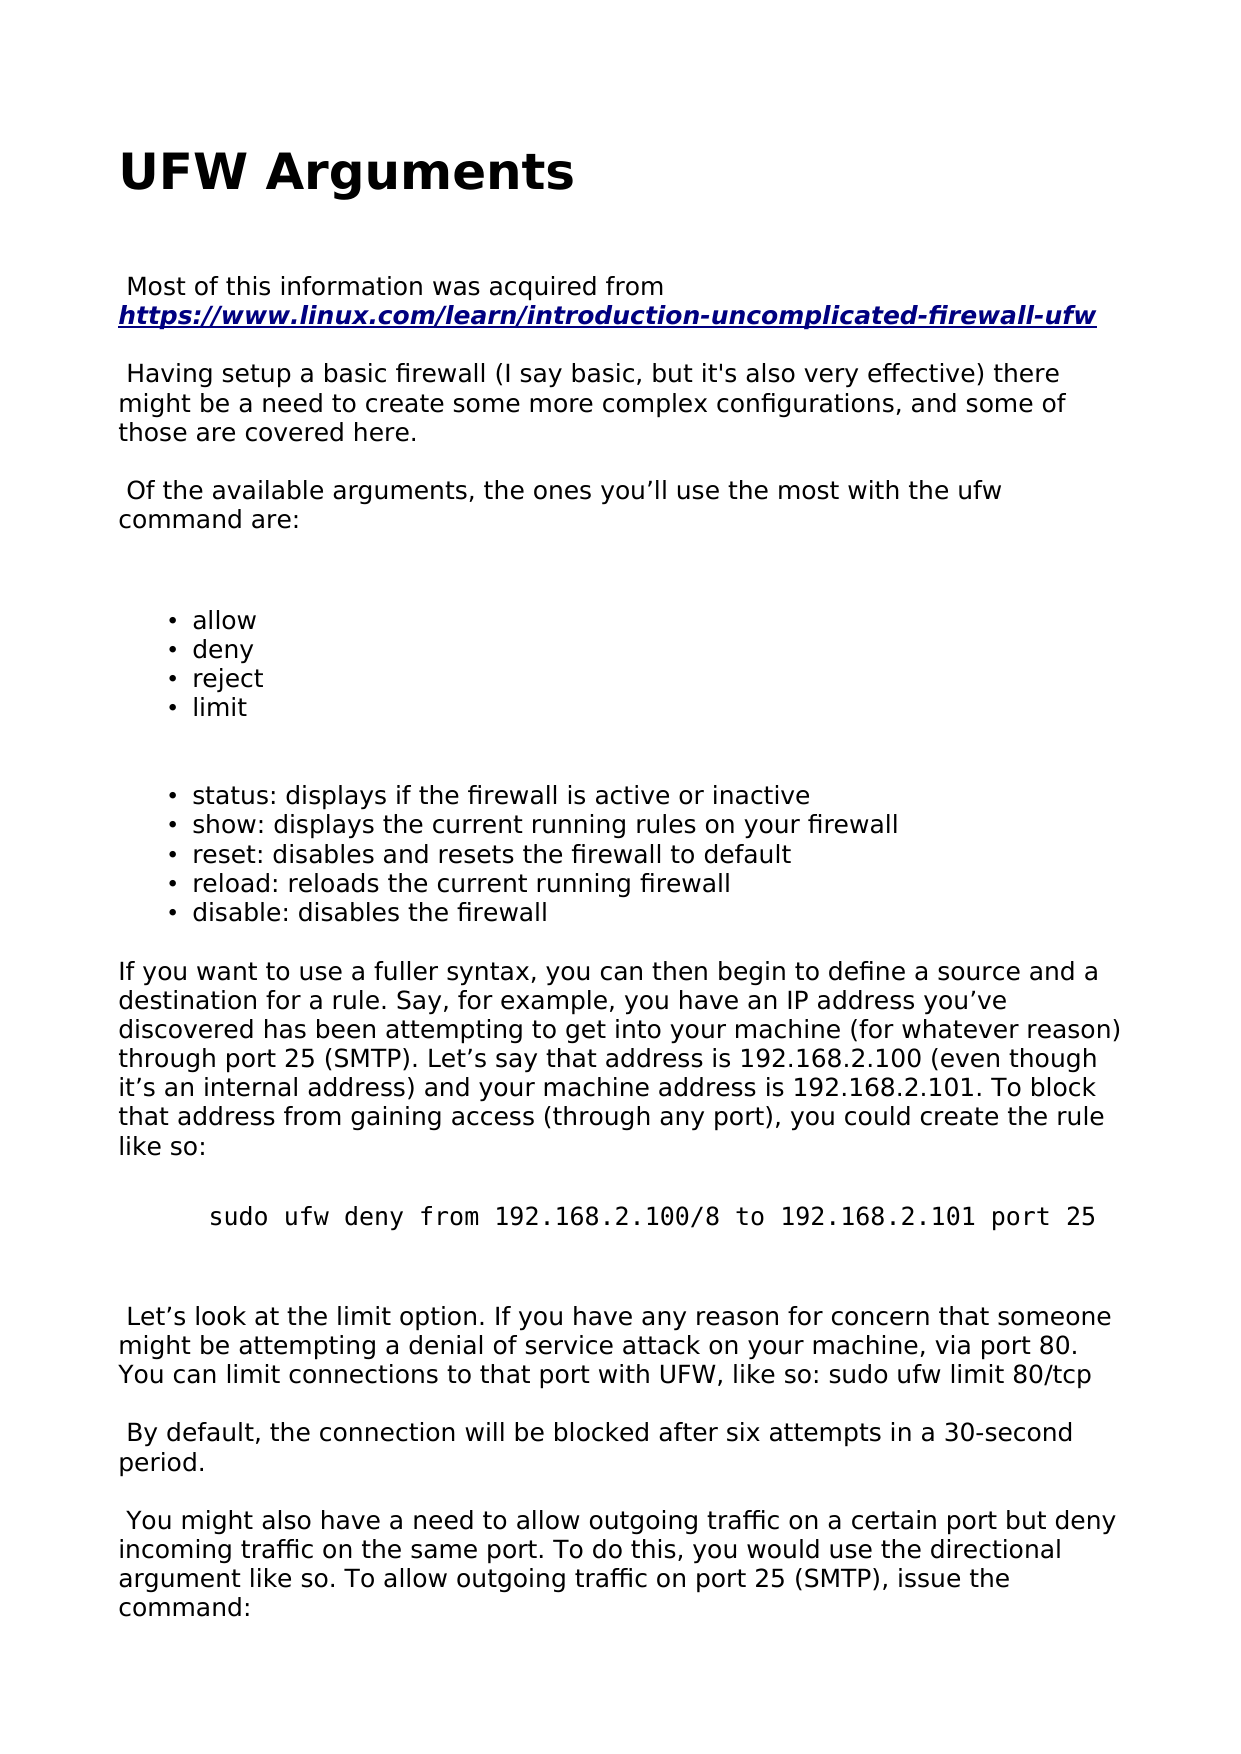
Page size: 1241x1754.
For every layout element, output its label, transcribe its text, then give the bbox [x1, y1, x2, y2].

list deny [177, 635, 1122, 664]
list show: displays the current running rules on your firewall [177, 811, 1122, 840]
text Most of this information was acquired from https://www.linux.com/learn/introduction-uncomplicated-firewall-ufw Having setup a basic firewall (I say basic, but it's also very effective) there might be a need to create some more complex configurations, and some of those are covered here. Of the available arguments, the ones you’ll use the most with the ufw command are: [118, 214, 1122, 564]
text If you want to use a fuller syntax, you can then begin to define a source and a destination for a rule. Say, for example, you have an IP address you’ve discovered has been attempting to get into your machine (for whatever reason) through port 25 (SMTP). Let’s say that address is 192.168.2.100 (even though it’s an internal address) and your machine address is 192.168.2.101. To block that address from gaining access (through any port), you could create the rule like so: [118, 957, 1122, 1190]
list reset: disables and resets the firewall to default [177, 840, 1122, 869]
text sudo ufw deny from 192.168.2.100/8 to 192.168.2.101 port 25 [118, 1203, 1122, 1232]
text Let’s look at the limit option. If you have any reason for concern that someone might be attempting a denial of service attack on your machine, via port 80. You can limit connections to that port with UFW, like so: sudo ufw limit 80/tcp By default, the connection will be blocked after six attempts in a 30-second period. You might also have a need to allow outgoing traffic on a certain port but deny incoming traffic on the same port. To do this, you would use the directional argument like so. To allow outgoing traffic on port 25 (SMTP), issue the command: [118, 1243, 1122, 1623]
list status: displays if the firewall is active or inactive [177, 781, 1122, 811]
subtitle UFW Arguments [118, 143, 1122, 201]
list reload: reloads the current running firewall [177, 869, 1122, 898]
list disable: disables the firewall [177, 898, 1122, 927]
list allow [177, 606, 1122, 635]
list limit [177, 693, 1122, 722]
list reject [177, 664, 1122, 693]
